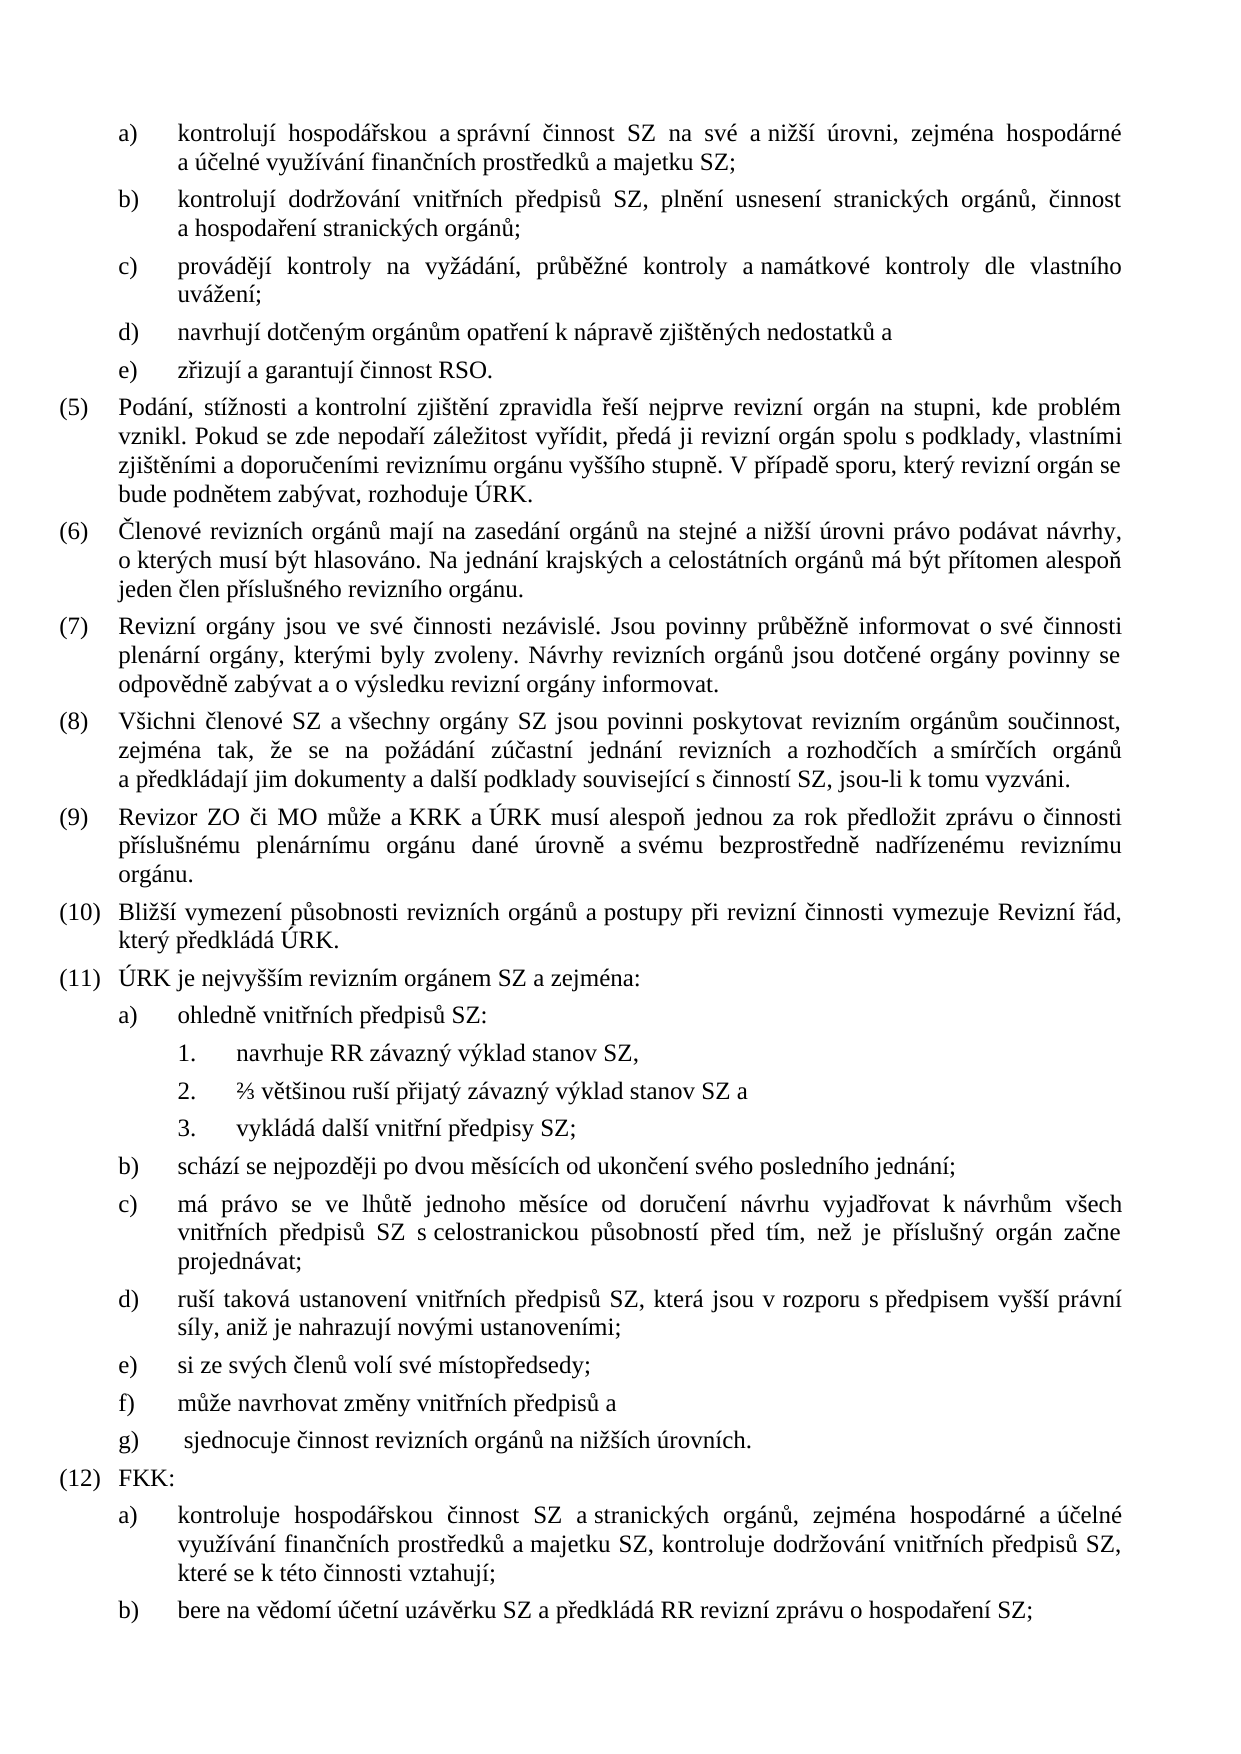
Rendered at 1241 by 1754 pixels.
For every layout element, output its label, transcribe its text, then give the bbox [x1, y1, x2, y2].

list ruší taková ustanovení vnitřních předpisů SZ, která jsou v rozporu s předpisem vyšší právní síly, aniž je nahrazují novými ustanoveními; [118, 1284, 1122, 1341]
list zřizují a garantují činnost RSO. [118, 355, 1122, 383]
list Všichni členové SZ a všechny orgány SZ jsou povinni poskytovat revizním orgánům součinnost, zejména tak, že se na požádání zúčastní jednání revizních a rozhodčích a smírčích orgánů a předkládají jim dokumenty a další podklady související s činností SZ, jsou-li k tomu vyzváni. [59, 706, 1122, 793]
list kontroluje hospodářskou činnost SZ a stranických orgánů, zejména hospodárné a účelné využívání finančních prostředků a majetku SZ, kontroluje dodržování vnitřních předpisů SZ, které se k této činnosti vztahují; [118, 1501, 1122, 1587]
list může navrhovat změny vnitřních předpisů a [118, 1388, 1122, 1416]
list ÚRK je nejvyšším revizním orgánem SZ a zejména: [59, 963, 1122, 992]
list bere na vědomí účetní uzávěrku SZ a předkládá RR revizní zprávu o hospodaření SZ; [118, 1596, 1122, 1624]
list navrhují dotčeným orgánům opatření k nápravě zjištěných nedostatků a [118, 317, 1122, 346]
list kontrolují hospodářskou a správní činnost SZ na své a nižší úrovni, zejména hospodárné a účelné využívání finančních prostředků a majetku SZ; [118, 118, 1122, 176]
list má právo se ve lhůtě jednoho měsíce od doručení návrhu vyjadřovat k návrhům všech vnitřních předpisů SZ s celostranickou působností před tím, než je příslušný orgán začne projednávat; [118, 1189, 1122, 1275]
list provádějí kontroly na vyžádání, průběžné kontroly a namátkové kontroly dle vlastního uvážení; [118, 251, 1122, 308]
list Revizní orgány jsou ve své činnosti nezávislé. Jsou povinny průběžně informovat o své činnosti plenární orgány, kterými byly zvoleny. Návrhy revizních orgánů jsou dotčené orgány povinny se odpovědně zabývat a o výsledku revizní orgány informovat. [59, 611, 1122, 698]
list si ze svých členů volí své místopředsedy; [118, 1350, 1122, 1379]
list kontrolují dodržování vnitřních předpisů SZ, plnění usnesení stranických orgánů, činnost a hospodaření stranických orgánů; [118, 184, 1122, 242]
list Bližší vymezení působnosti revizních orgánů a postupy při revizní činnosti vymezuje Revizní řád, který předkládá ÚRK. [59, 897, 1122, 954]
list navrhuje RR závazný výklad stanov SZ, [177, 1038, 1122, 1067]
list Podání, stížnosti a kontrolní zjištění zpravidla řeší nejprve revizní orgán na stupni, kde problém vznikl. Pokud se zde nepodaří záležitost vyřídit, předá ji revizní orgán spolu s podklady, vlastními zjištěními a doporučeními reviznímu orgánu vyššího stupně. V případě sporu, který revizní orgán se bude podnětem zabývat, rozhoduje ÚRK. [59, 392, 1122, 507]
list FKK: [59, 1463, 1122, 1492]
list ⅔ většinou ruší přijatý závazný výklad stanov SZ a [177, 1076, 1122, 1104]
list vykládá další vnitřní předpisy SZ; [177, 1113, 1122, 1142]
list Členové revizních orgánů mají na zasedání orgánů na stejné a nižší úrovni právo podávat návrhy, o kterých musí být hlasováno. Na jednání krajských a celostátních orgánů má být přítomen alespoň jeden člen příslušného revizního orgánu. [59, 516, 1122, 602]
list schází se nejpozději po dvou měsících od ukončení svého posledního jednání; [118, 1151, 1122, 1180]
list ohledně vnitřních předpisů SZ: [118, 1001, 1122, 1029]
list Revizor ZO či MO může a KRK a ÚRK musí alespoň jednou za rok předložit zprávu o činnosti příslušnému plenárnímu orgánu dané úrovně a svému bezprostředně nadřízenému reviznímu orgánu. [59, 802, 1122, 888]
list sjednocuje činnost revizních orgánů na nižších úrovních. [118, 1425, 1122, 1454]
